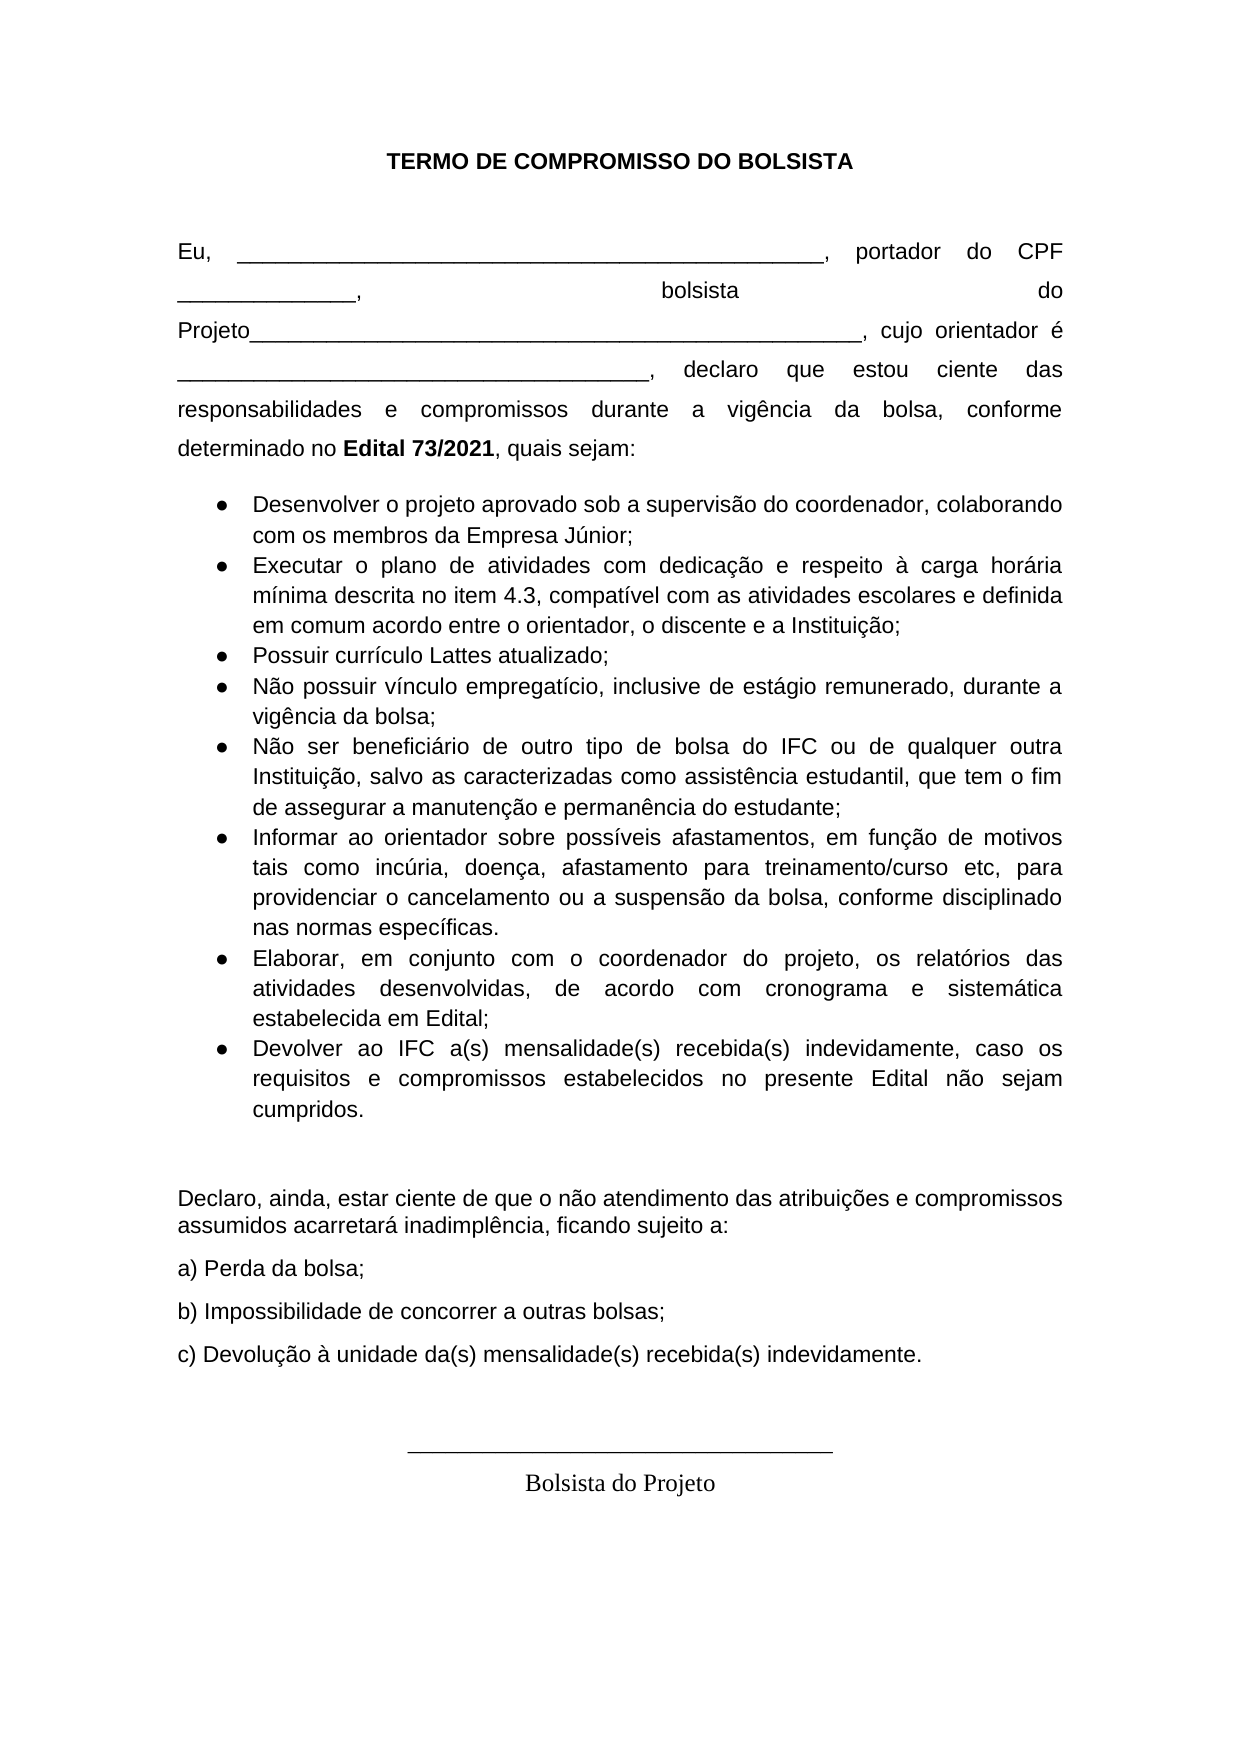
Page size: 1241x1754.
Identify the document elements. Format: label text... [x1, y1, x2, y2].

text TERMO DE COMPROMISSO DO BOLSISTA [177, 148, 1063, 174]
text __________________________________ [177, 1427, 1063, 1456]
list Possuir currículo Lattes atualizado; [215, 642, 1063, 669]
list Desenvolver o projeto aprovado sob a supervisão do coordenador, colaborando com os membros da Empresa Júnior; [215, 491, 1063, 548]
text c) Devolução à unidade da(s) mensalidade(s) recebida(s) indevidamente. [177, 1341, 1063, 1367]
list Executar o plano de atividades com dedicação e respeito à carga horária mínima descrita no item 4.3, compatível com as atividades escolares e definida em comum acordo entre o orientador, o discente e a Instituição; [215, 552, 1063, 638]
text a) Perda da bolsa; [177, 1255, 1063, 1281]
text Bolsista do Projeto [177, 1468, 1063, 1497]
list Elaborar, em conjunto com o coordenador do projeto, os relatórios das atividades desenvolvidas, de acordo com cronograma e sistemática estabelecida em Edital; [215, 944, 1063, 1031]
text Declaro, ainda, estar ciente de que o não atendimento das atribuições e compromissos assumidos acarretará inadimplência, ficando sujeito a: [177, 1185, 1063, 1238]
list Devolver ao IFC a(s) mensalidade(s) recebida(s) indevidamente, caso os requisitos e compromissos estabelecidos no presente Edital não sejam cumpridos. [215, 1035, 1063, 1122]
text b) Impossibilidade de concorrer a outras bolsas; [177, 1298, 1063, 1324]
list Não ser beneficiário de outro tipo de bolsa do IFC ou de qualquer outra Instituição, salvo as caracterizadas como assistência estudantil, que tem o fim de assegurar a manutenção e permanência do estudante; [215, 733, 1063, 820]
list Não possuir vínculo empregatício, inclusive de estágio remunerado, durante a vigência da bolsa; [215, 673, 1063, 729]
text Eu, ______________________________________________, portador do CPF ______________, bolsista do Projeto________________________________________________, cujo orientador é _____________________________________, declaro que estou ciente das responsabilidades e compromissos durante a vigência da bolsa, conforme determinado no Edital 73/2021, quais sejam: [177, 238, 1063, 462]
list Informar ao orientador sobre possíveis afastamentos, em função de motivos tais como incúria, doença, afastamento para treinamento/curso etc, para providenciar o cancelamento ou a suspensão da bolsa, conforme disciplinado nas normas específicas. [215, 824, 1063, 941]
